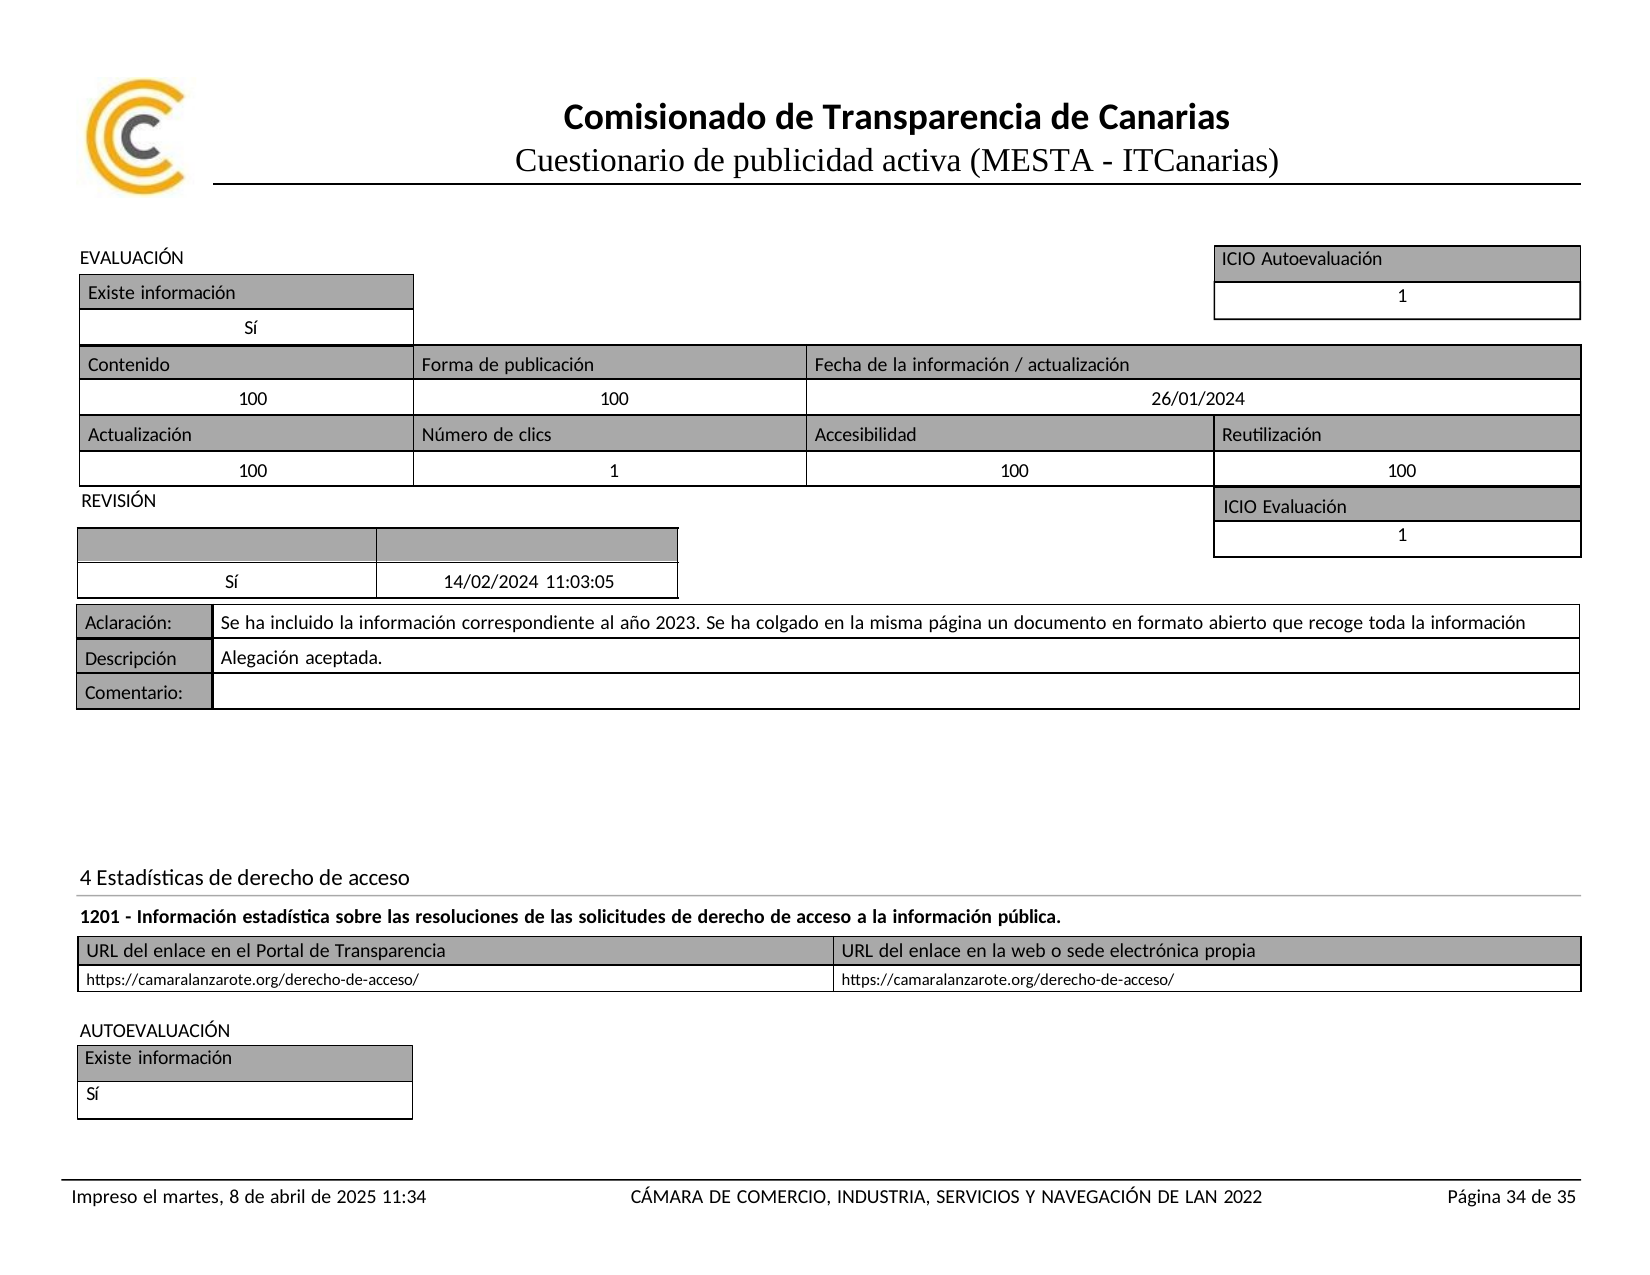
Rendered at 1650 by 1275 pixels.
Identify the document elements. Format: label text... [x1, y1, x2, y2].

table_cell Contenido [80, 347, 413, 378]
table_cell 1 [1215, 522, 1580, 556]
table_header Aclaración: [77, 605, 211, 637]
table_cell Forma de publicación [414, 346, 806, 378]
table_cell Sí [78, 563, 376, 597]
table_cell Número de clics [414, 416, 806, 450]
table_cell 1 [414, 452, 806, 485]
table_header [78, 529, 376, 561]
table_cell Fecha de la información / actualización [807, 346, 1580, 378]
table_cell 100 [414, 380, 806, 414]
table_header 1 [414, 274, 1581, 344]
table_cell ICIO Evaluación [1215, 488, 1580, 520]
table_header Existe información [80, 275, 413, 308]
subtitle 4 Estadísticas de derecho de acceso [79, 863, 1612, 891]
table_cell REVISIÓN Revisado Fecha de revisión [80, 487, 1213, 556]
text 1201 - Información estadística sobre las resoluciones de las solicitudes de derecho de acceso a la información pública. [79, 904, 1612, 928]
table_cell Sí [80, 310, 413, 344]
table_cell https://camaralanzarote.org/derecho-de-acceso/ [79, 966, 833, 991]
table_cell Descripción [77, 640, 211, 672]
table_cell 100 [80, 380, 413, 414]
table_cell 100 [80, 452, 413, 485]
text AUTOEVALUACIÓN [79, 1018, 1612, 1042]
table_cell https://camaralanzarote.org/derecho-de-acceso/ [834, 966, 1580, 991]
table_cell 100 [1215, 452, 1580, 485]
table_cell 26/01/2024 [807, 380, 1580, 414]
text EVALUACIÓN [1581, 245, 1612, 269]
table_header [377, 529, 677, 561]
table_header URL del enlace en el Portal de Transparencia [79, 937, 833, 964]
table_cell Alegación aceptada. [214, 639, 1579, 672]
table_cell 14/02/2024 11:03:05 [377, 563, 677, 597]
text EVALUACIÓN [70, 527, 684, 602]
table_cell 100 [807, 452, 1213, 485]
table_cell [214, 674, 1579, 708]
table_cell Reutilización [1215, 416, 1580, 450]
text EVALUACIÓN [79, 245, 1214, 269]
table_header URL del enlace en la web o sede electrónica propia [834, 937, 1580, 964]
table_cell Actualización [80, 416, 413, 450]
table_cell Comentario: [77, 674, 211, 708]
table_cell Accesibilidad [807, 416, 1213, 450]
table_header Se ha incluido la información correspondiente al año 2023. Se ha colgado en la misma página un documento en formato abierto que recoge toda la información [214, 605, 1579, 637]
